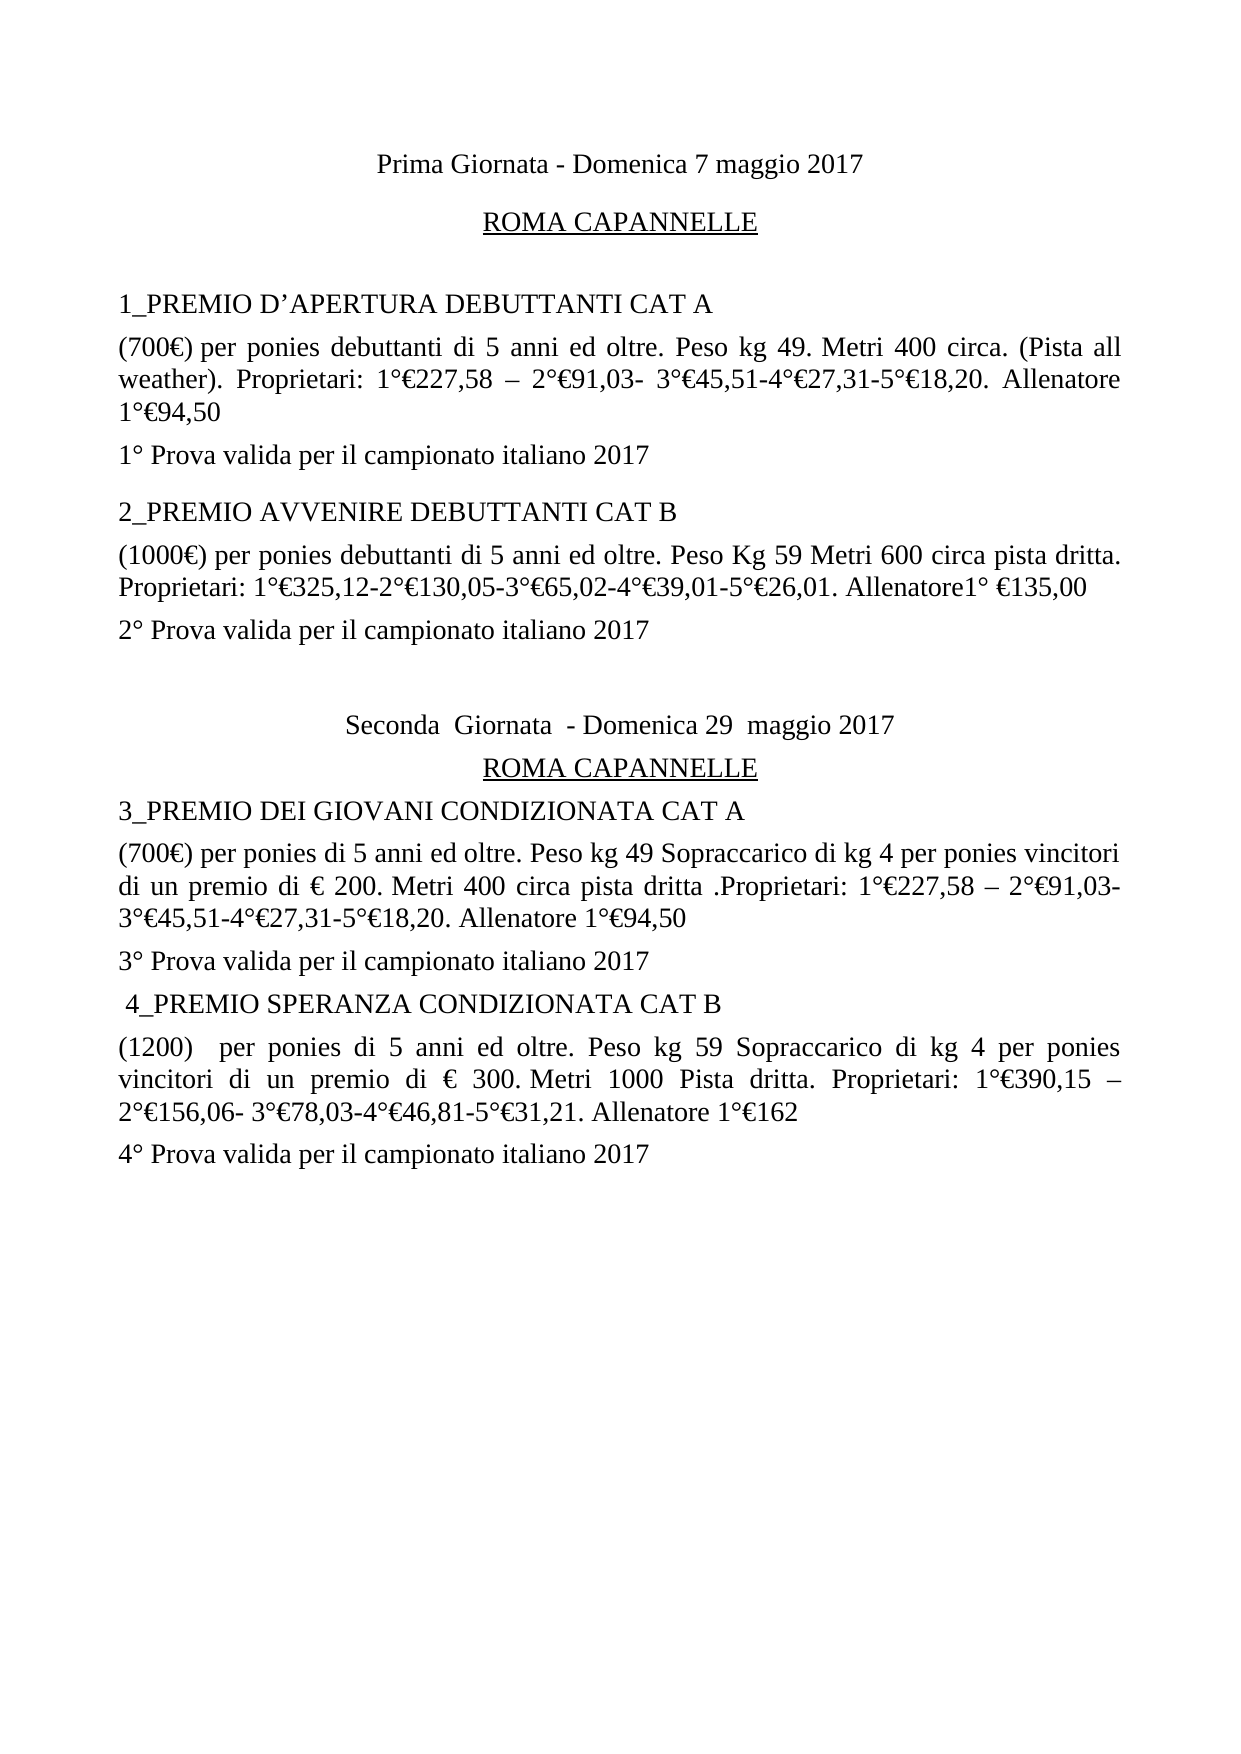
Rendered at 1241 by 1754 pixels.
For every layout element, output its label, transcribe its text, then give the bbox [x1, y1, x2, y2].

text (1200) per ponies di 5 anni ed oltre. Peso kg 59 Sopraccarico di kg 4 per ponies vincitori di un premio di € 300. Metri 1000 Pista dritta. Proprietari: 1°€390,15 – 2°€156,06- 3°€78,03-4°€46,81-5°€31,21. Allenatore 1°€162 [118, 1030, 1122, 1127]
text 2_PREMIO AVVENIRE DEBUTTANTI CAT B [118, 495, 1122, 528]
text 4° Prova valida per il campionato italiano 2017 [118, 1137, 1122, 1170]
text ROMA CAPANNELLE [118, 205, 1122, 237]
text 4_PREMIO SPERANZA CONDIZIONATA CAT B [118, 987, 1122, 1019]
text 1_PREMIO D’APERTURA DEBUTTANTI CAT A [118, 287, 1122, 320]
text 3° Prova valida per il campionato italiano 2017 [118, 944, 1122, 977]
text Seconda Giornata - Domenica 29 maggio 2017 [118, 708, 1122, 741]
text 3_PREMIO DEI GIOVANI CONDIZIONATA CAT A [118, 794, 1122, 826]
text 1° Prova valida per il campionato italiano 2017 [118, 438, 1122, 470]
text 2° Prova valida per il campionato italiano 2017 [118, 613, 1122, 646]
text (700€) per ponies debuttanti di 5 anni ed oltre. Peso kg 49. Metri 400 circa. (Pista all weather). Proprietari: 1°€227,58 – 2°€91,03- 3°€45,51-4°€27,31-5°€18,20. Allenatore 1°€94,50 [118, 330, 1122, 427]
text Prima Giornata - Domenica 7 maggio 2017 [118, 148, 1122, 180]
text (1000€) per ponies debuttanti di 5 anni ed oltre. Peso Kg 59 Metri 600 circa pista dritta. Proprietari: 1°€325,12-2°€130,05-3°€65,02-4°€39,01-5°€26,01. Allenatore1° €135,00 [118, 538, 1122, 603]
text (700€) per ponies di 5 anni ed oltre. Peso kg 49 Sopraccarico di kg 4 per ponies vincitori di un premio di € 200. Metri 400 circa pista dritta .Proprietari: 1°€227,58 – 2°€91,03- 3°€45,51-4°€27,31-5°€18,20. Allenatore 1°€94,50 [118, 837, 1122, 934]
text ROMA CAPANNELLE [118, 751, 1122, 783]
